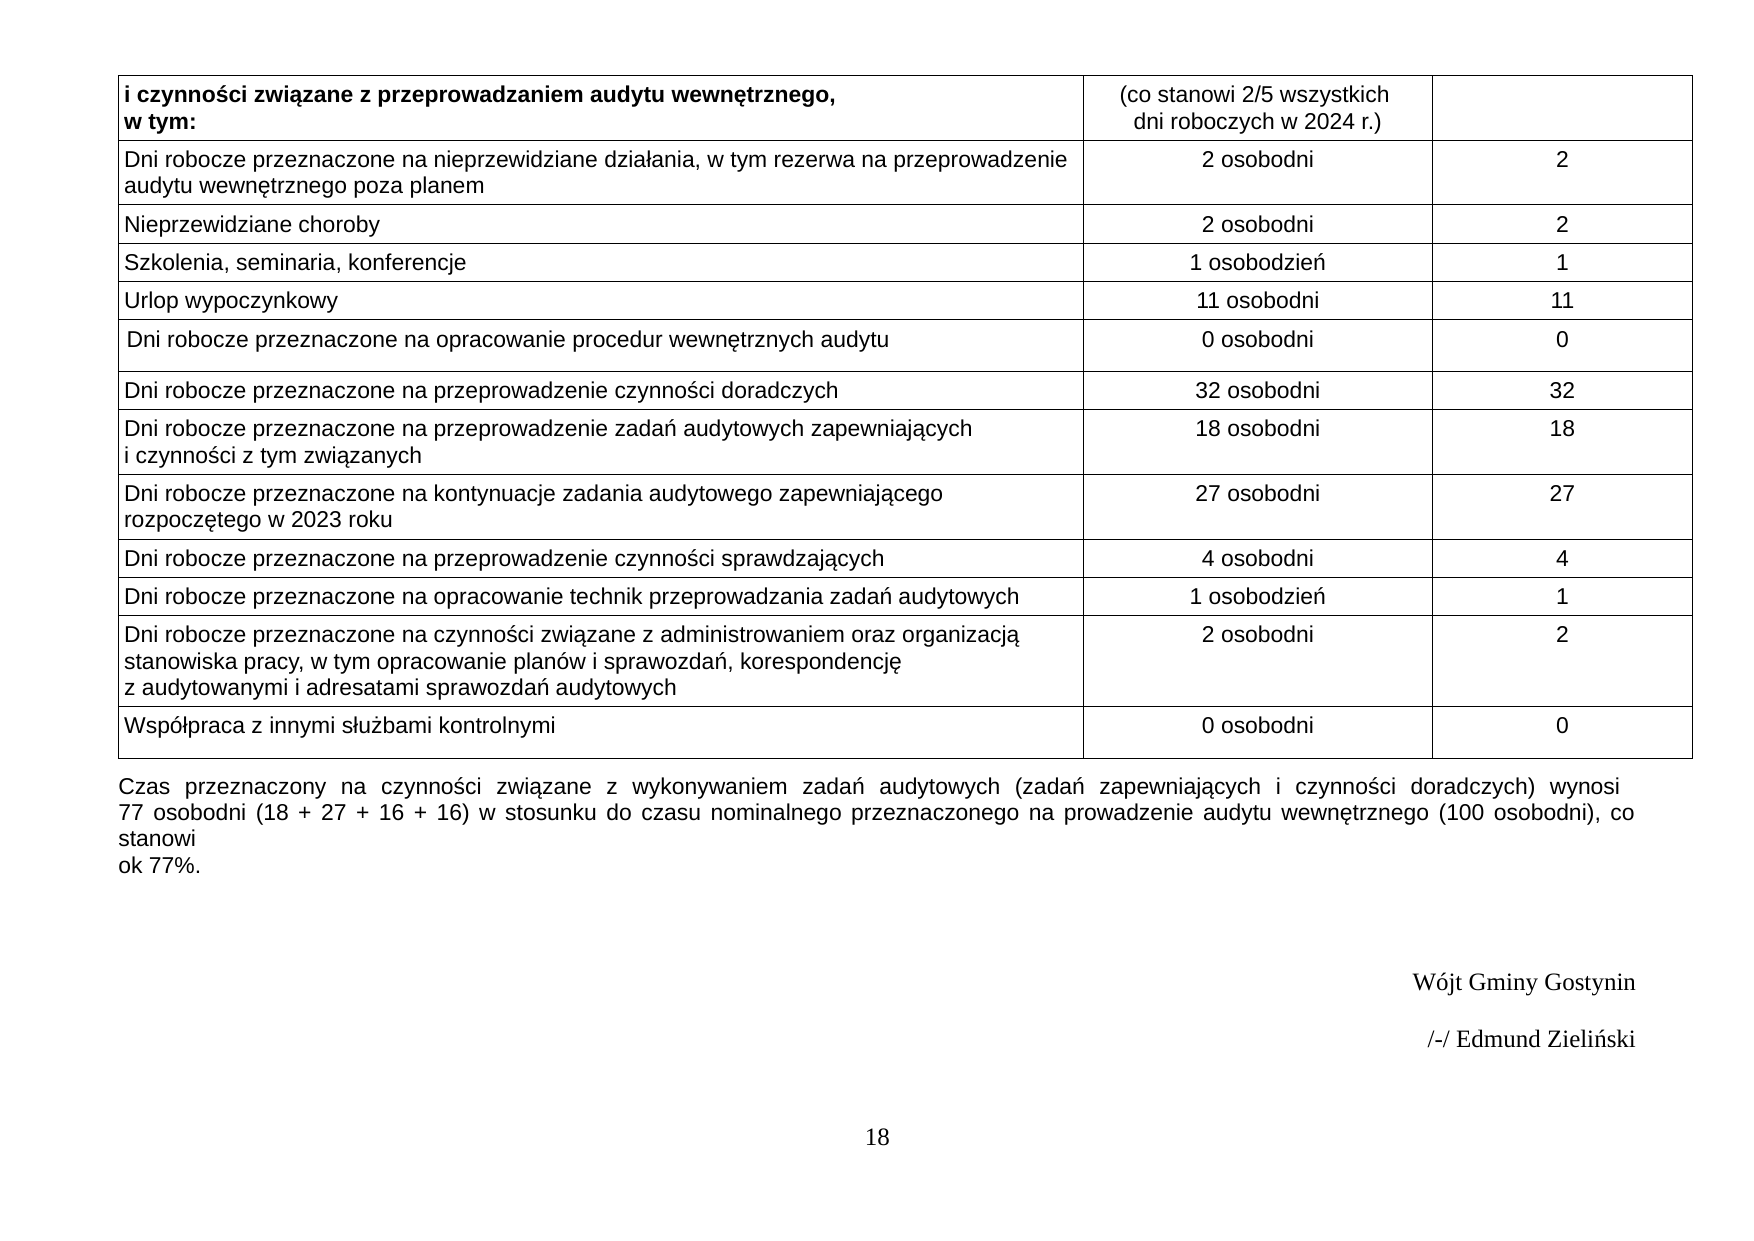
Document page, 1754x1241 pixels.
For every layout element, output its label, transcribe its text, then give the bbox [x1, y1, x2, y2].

table_cell Dni robocze przeznaczone na przeprowadzenie zadań audytowych zapewniających i czynności z tym związanych [119, 410, 1083, 474]
table_cell 0 [1433, 707, 1692, 758]
table_cell 1 osobodzień [1084, 578, 1432, 615]
table_cell Nieprzewidziane choroby [119, 205, 1083, 243]
table_cell Dni robocze przeznaczone na nieprzewidziane działania, w tym rezerwa na przeprowadzenie audytu wewnętrznego poza planem [119, 141, 1083, 204]
table_cell Współpraca z innymi służbami kontrolnymi [119, 707, 1083, 758]
table_cell 1 [1433, 578, 1692, 615]
table_cell 27 [1433, 475, 1692, 538]
table_cell 4 osobodni [1084, 540, 1432, 577]
table_cell 2 [1433, 616, 1692, 706]
table_cell 4 [1433, 540, 1692, 577]
table_cell 2 [1433, 205, 1692, 243]
table_cell 32 [1433, 372, 1692, 409]
text /-/ Edmund Zieliński [118, 1024, 1636, 1053]
table_cell 0 osobodni [1084, 707, 1432, 758]
table_cell 0 osobodni [1084, 320, 1432, 371]
table_cell 27 osobodni [1084, 475, 1432, 538]
table_cell 11 [1433, 282, 1692, 319]
table_cell 2 osobodni [1084, 141, 1432, 204]
table_cell 2 osobodni [1084, 616, 1432, 706]
table_cell Dni robocze przeznaczone na przeprowadzenie czynności sprawdzających [119, 540, 1083, 577]
table_cell 32 osobodni [1084, 372, 1432, 409]
text Wójt Gminy Gostynin [118, 967, 1636, 996]
table_cell Dni robocze przeznaczone na kontynuacje zadania audytowego zapewniającego rozpoczętego w 2023 roku [119, 475, 1083, 538]
table_cell 2 [1433, 141, 1692, 204]
table_cell 11 osobodni [1084, 282, 1432, 319]
table_cell 18 [1433, 410, 1692, 474]
text Czas przeznaczony na czynności związane z wykonywaniem zadań audytowych (zadań zapewniających i czynności doradczych) wynosi 77 osobodni (18 + 27 + 16 + 16) w stosunku do czasu nominalnego przeznaczonego na prowadzenie audytu wewnętrznego (100 osobodni), co stanowi ok 77%. [118, 773, 1636, 878]
table_cell 0 [1433, 320, 1692, 371]
table_cell 2 osobodni [1084, 205, 1432, 243]
table_cell 1 osobodzień [1084, 244, 1432, 281]
table_cell [1433, 76, 1692, 140]
table_cell Dni robocze przeznaczone na opracowanie technik przeprowadzania zadań audytowych [119, 578, 1083, 615]
table_cell (co stanowi 2/5 wszystkich dni roboczych w 2024 r.) [1084, 76, 1432, 140]
table_cell i czynności związane z przeprowadzaniem audytu wewnętrznego, w tym: [119, 76, 1083, 140]
table_cell Dni robocze przeznaczone na czynności związane z administrowaniem oraz organizacją stanowiska pracy, w tym opracowanie planów i sprawozdań, korespondencję z audytowanymi i adresatami sprawozdań audytowych [119, 616, 1083, 706]
table_cell Urlop wypoczynkowy [119, 282, 1083, 319]
table_cell Dni robocze przeznaczone na przeprowadzenie czynności doradczych [119, 372, 1083, 409]
table_cell 1 [1433, 244, 1692, 281]
table_cell Szkolenia, seminaria, konferencje [119, 244, 1083, 281]
table_cell 18 osobodni [1084, 410, 1432, 474]
table_cell Dni robocze przeznaczone na opracowanie procedur wewnętrznych audytu [119, 320, 1083, 371]
